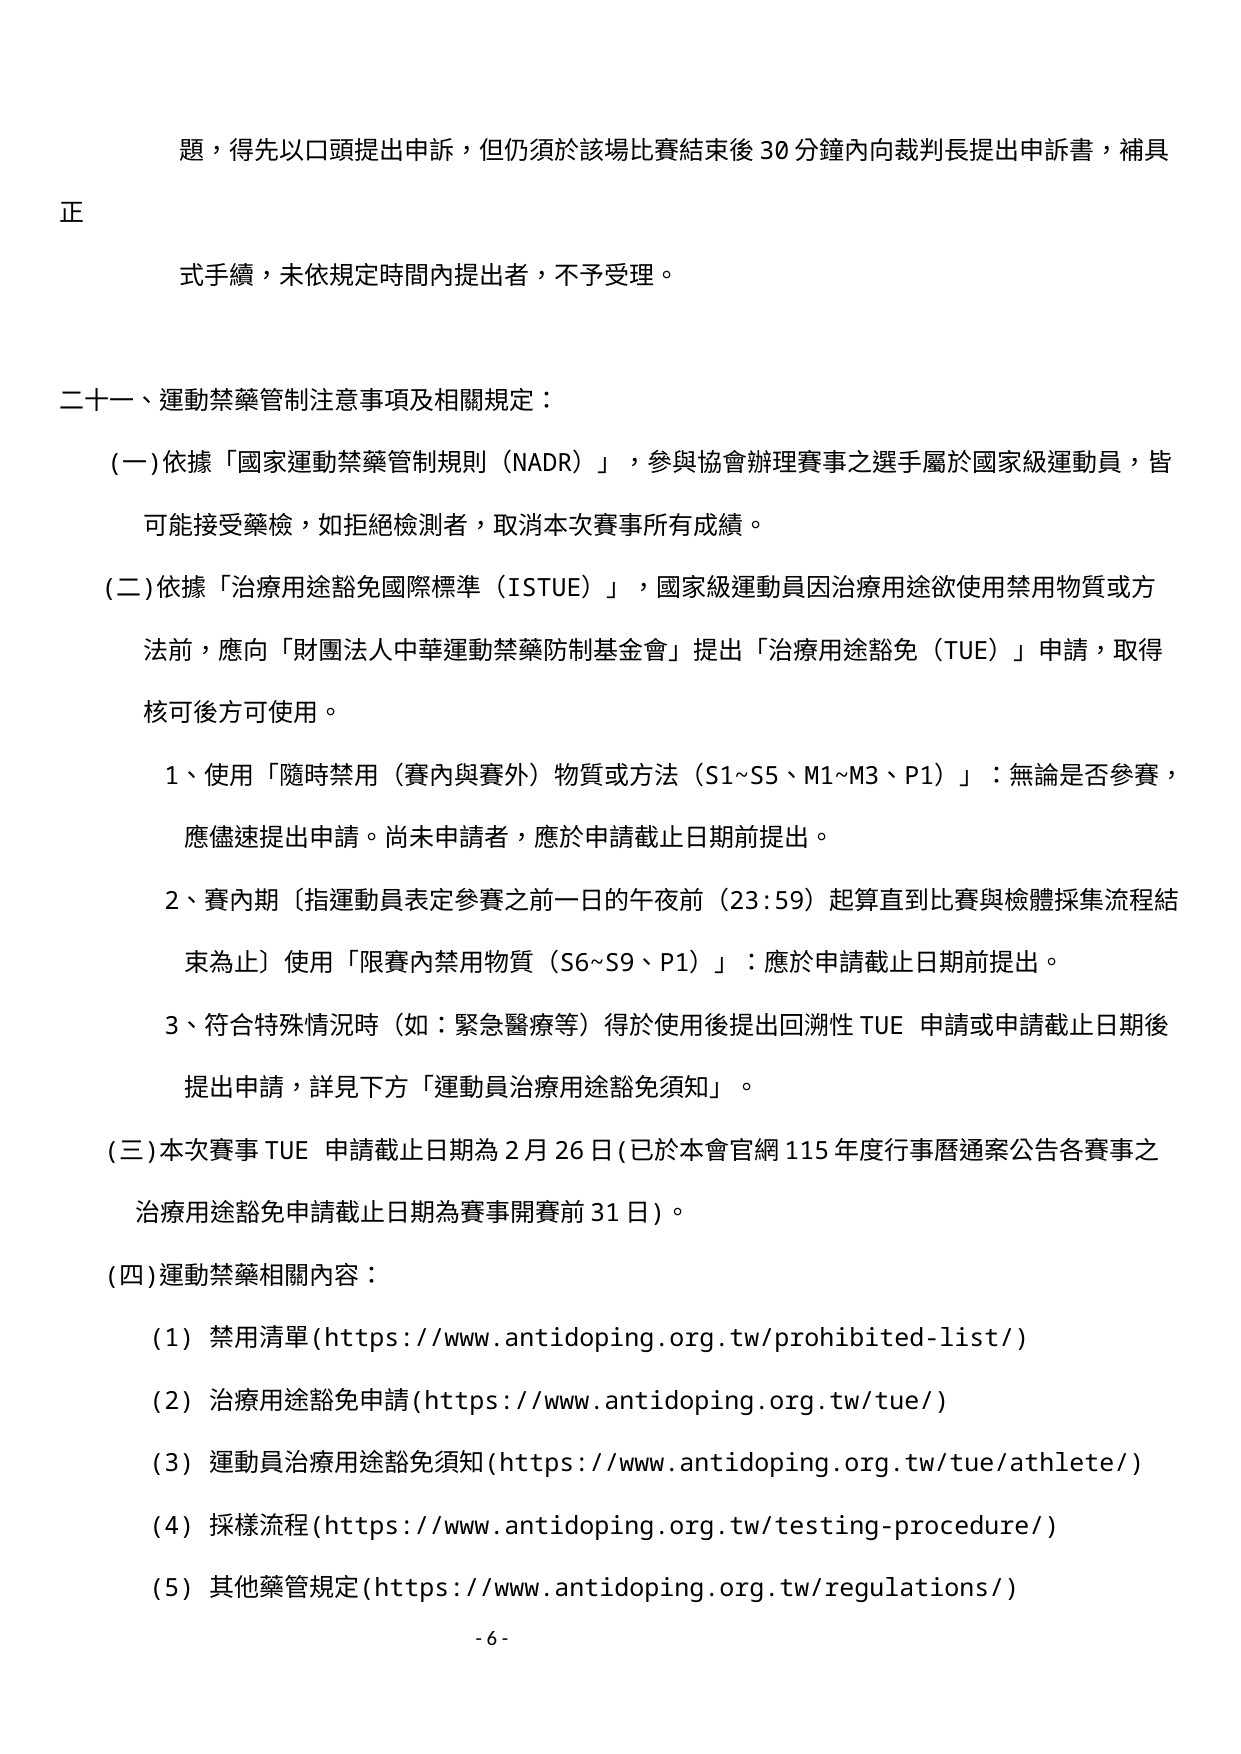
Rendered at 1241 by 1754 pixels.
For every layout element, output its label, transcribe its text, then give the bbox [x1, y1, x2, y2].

text (1) 禁用清單(https://www.antidoping.org.tw/prohibited-list/) [59, 1294, 1181, 1357]
text (二)依據「治療用途豁免國際標準（ISTUE）」，國家級運動員因治療用途欲使用禁用物質或方法前，應向「財團法人中華運動禁藥防制基金會」提出「治療用途豁免（TUE）」申請，取得核可後方可使用。 [101, 544, 1181, 732]
text (3) 運動員治療用途豁免須知(https://www.antidoping.org.tw/tue/athlete/) [59, 1419, 1181, 1482]
text (一)依據「國家運動禁藥管制規則（NADR）」，參與協會辦理賽事之選手屬於國家級運動員，皆可能接受藥檢，如拒絕檢測者，取消本次賽事所有成績。 [62, 419, 1181, 544]
text (四)運動禁藥相關內容： [59, 1232, 1181, 1294]
text 3、符合特殊情況時（如：緊急醫療等）得於使用後提出回溯性TUE 申請或申請截止日期後提出申請，詳見下方「運動員治療用途豁免須知」。 [59, 982, 1181, 1107]
text 2、賽內期〔指運動員表定參賽之前一日的午夜前（23:59）起算直到比賽與檢體採集流程結束為止〕使用「限賽內禁用物質（S6~S9、P1）」：應於申請截止日期前提出。 [59, 857, 1181, 982]
text 題，得先以口頭提出申訴，但仍須於該場比賽結束後30分鐘內向裁判長提出申訴書，補具正 [59, 107, 1181, 232]
text 1、使用「隨時禁用（賽內與賽外）物質或方法（S1~S5、M1~M3、P1）」：無論是否參賽，應儘速提出申請。尚未申請者，應於申請截止日期前提出。 [59, 732, 1181, 857]
text 式手續，未依規定時間內提出者，不予受理。 [59, 232, 1181, 294]
text (5) 其他藥管規定(https://www.antidoping.org.tw/regulations/) [59, 1544, 1181, 1607]
text (4) 採樣流程(https://www.antidoping.org.tw/testing-procedure/) [59, 1482, 1181, 1544]
text 二十一、運動禁藥管制注意事項及相關規定： [59, 357, 1181, 419]
text (三)本次賽事TUE 申請截止日期為2月26日(已於本會官網115年度行事曆通案公告各賽事之治療用途豁免申請截止日期為賽事開賽前31日)。 [59, 1107, 1181, 1232]
text (2) 治療用途豁免申請(https://www.antidoping.org.tw/tue/) [59, 1357, 1181, 1419]
